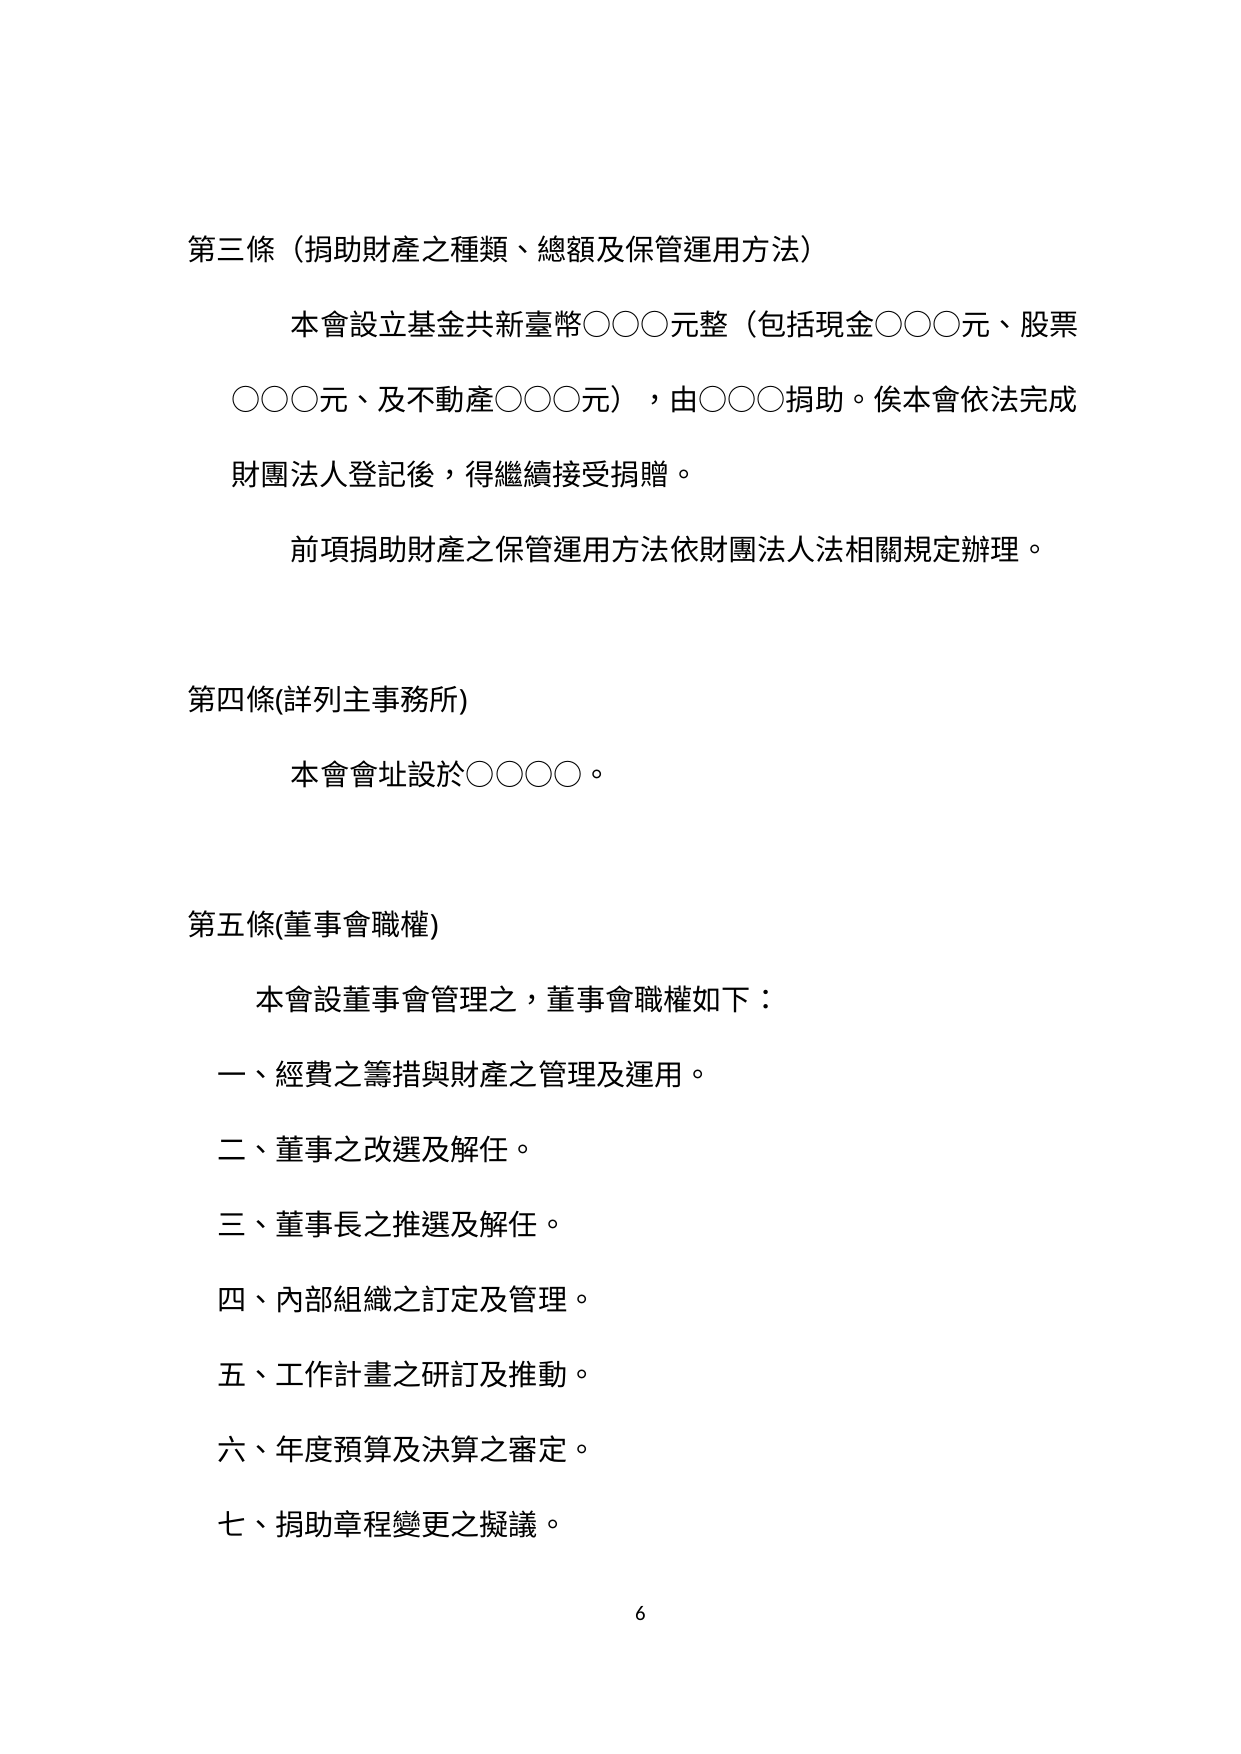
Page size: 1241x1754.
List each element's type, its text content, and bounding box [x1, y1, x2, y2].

text 二、董事之改選及解任。 [217, 1110, 1093, 1185]
text 三、董事長之推選及解任。 [217, 1185, 1093, 1260]
text 第三條（捐助財產之種類、總額及保管運用方法） [187, 210, 1093, 285]
text 本會會址設於○○○○。 [231, 735, 1093, 810]
text 第四條(詳列主事務所) [187, 660, 1093, 735]
text 七、捐助章程變更之擬議。 [217, 1485, 1093, 1560]
text 前項捐助財產之保管運用方法依財團法人法相關規定辦理。 [231, 510, 1093, 585]
text 六、年度預算及決算之審定。 [217, 1410, 1093, 1485]
text 本會設董事會管理之，董事會職權如下： [217, 960, 1093, 1035]
text 第五條(董事會職權) [187, 885, 1093, 960]
text 一、經費之籌措與財產之管理及運用。 [217, 1035, 1093, 1110]
text 四、內部組織之訂定及管理。 [217, 1260, 1093, 1335]
text 五、工作計畫之研訂及推動。 [217, 1335, 1093, 1410]
text 本會設立基金共新臺幣○○○元整（包括現金○○○元、股票○○○元、及不動產○○○元），由○○○捐助。俟本會依法完成財團法人登記後，得繼續接受捐贈。 [231, 285, 1093, 510]
